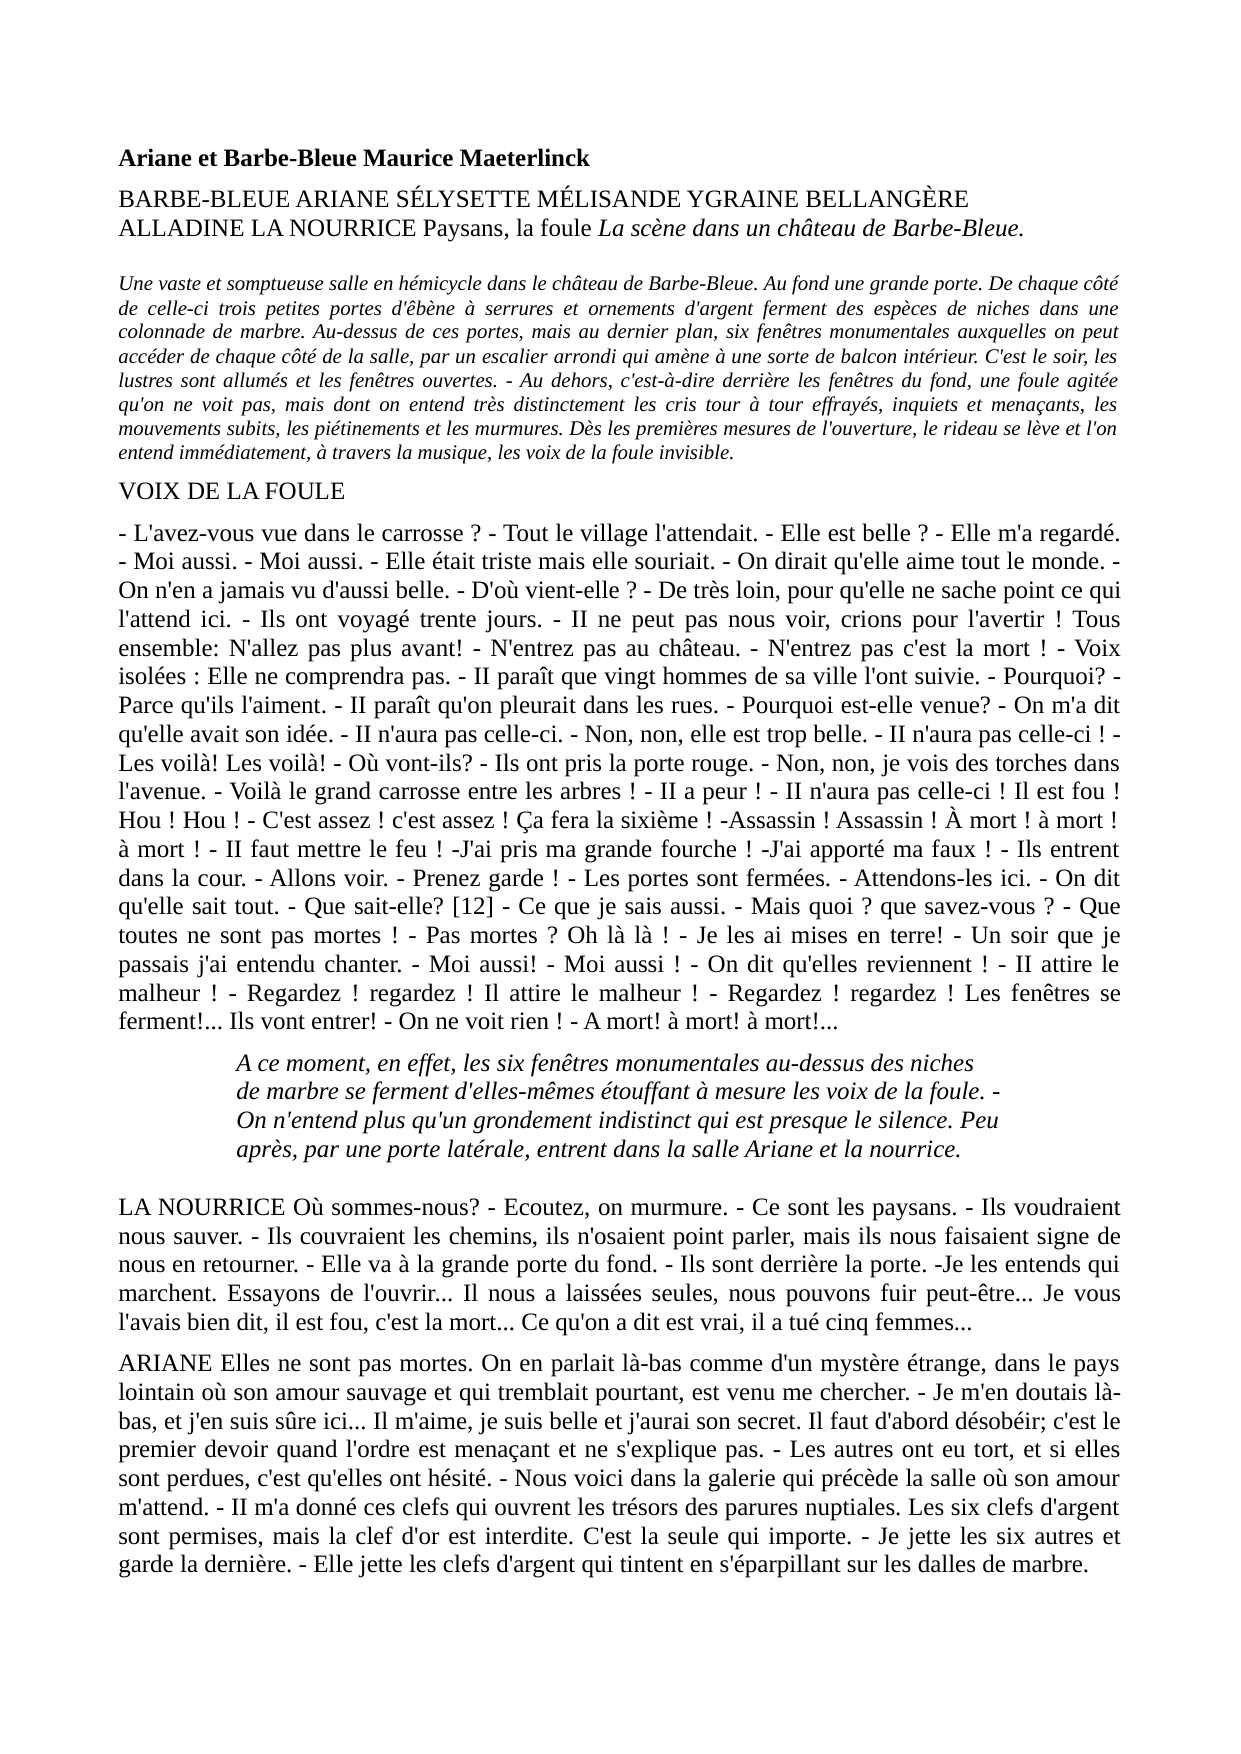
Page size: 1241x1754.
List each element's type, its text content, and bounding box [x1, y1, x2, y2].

text VOIX DE LA FOULE [118, 476, 1122, 505]
text - L'avez-vous vue dans le carrosse ? - Tout le village l'attendait. - Elle est belle ? - Elle m'a regardé. - Moi aussi. - Moi aussi. - Elle était triste mais elle souriait. - On dirait qu'elle aime tout le monde. - On n'en a jamais vu d'aussi belle. - D'où vient-elle ? - De très loin, pour qu'elle ne sache point ce qui l'attend ici. - Ils ont voyagé trente jours. - II ne peut pas nous voir, crions pour l'avertir ! Tous ensemble: N'allez pas plus avant! - N'entrez pas au château. - N'entrez pas c'est la mort ! - Voix isolées : Elle ne comprendra pas. - II paraît que vingt hommes de sa ville l'ont suivie. - Pourquoi? -Parce qu'ils l'aiment. - II paraît qu'on pleurait dans les rues. - Pourquoi est-elle venue? - On m'a dit qu'elle avait son idée. - II n'aura pas celle-ci. - Non, non, elle est trop belle. - II n'aura pas celle-ci ! - Les voilà! Les voilà! - Où vont-ils? - Ils ont pris la porte rouge. - Non, non, je vois des torches dans l'avenue. - Voilà le grand carrosse entre les arbres ! - II a peur ! - II n'aura pas celle-ci ! Il est fou ! Hou ! Hou ! - C'est assez ! c'est assez ! Ça fera la sixième ! -Assassin ! Assassin ! À mort ! à mort ! à mort ! - II faut mettre le feu ! -J'ai pris ma grande fourche ! -J'ai apporté ma faux ! - Ils entrent dans la cour. - Allons voir. - Prenez garde ! - Les portes sont fermées. - Attendons-les ici. - On dit qu'elle sait tout. - Que sait-elle? [12] - Ce que je sais aussi. - Mais quoi ? que savez-vous ? - Que toutes ne sont pas mortes ! - Pas mortes ? Oh là là ! - Je les ai mises en terre! - Un soir que je passais j'ai entendu chanter. - Moi aussi! - Moi aussi ! - On dit qu'elles reviennent ! - II attire le malheur ! - Regardez ! regardez ! Il attire le malheur ! - Regardez ! regardez ! Les fenêtres se ferment!... Ils vont entrer! - On ne voit rien ! - A mort! à mort! à mort!... [118, 518, 1122, 1035]
subtitle Ariane et Barbe-Bleue Maurice Maeterlinck [118, 143, 1122, 172]
text BARBE-BLEUE ARIANE SÉLYSETTE MÉLISANDE YGRAINE BELLANGÈRE ALLADINE LA NOURRICE Paysans, la foule La scène dans un château de Barbe-Bleue. [118, 184, 1063, 242]
text LA NOURRICE Où sommes-nous? - Ecoutez, on murmure. - Ce sont les paysans. - Ils voudraient nous sauver. - Ils couvraient les chemins, ils n'osaient point parler, mais ils nous faisaient signe de nous en retourner. - Elle va à la grande porte du fond. - Ils sont derrière la porte. -Je les entends qui marchent. Essayons de l'ouvrir... Il nous a laissées seules, nous pouvons fuir peut-être... Je vous l'avais bien dit, il est fou, c'est la mort... Ce qu'on a dit est vrai, il a tué cinq femmes... [118, 1192, 1122, 1336]
text A ce moment, en effet, les six fenêtres monumentales au-dessus des niches de marbre se ferment d'elles-mêmes étouffant à mesure les voix de la foule. - On n'entend plus qu'un grondement indistinct qui est presque le silence. Peu après, par une porte latérale, entrent dans la salle Ariane et la nourrice. [236, 1048, 1004, 1163]
text ARIANE Elles ne sont pas mortes. On en parlait là-bas comme d'un mystère étrange, dans le pays lointain où son amour sauvage et qui tremblait pourtant, est venu me chercher. - Je m'en doutais là-bas, et j'en suis sûre ici... Il m'aime, je suis belle et j'aurai son secret. Il faut d'abord désobéir; c'est le premier devoir quand l'ordre est menaçant et ne s'explique pas. - Les autres ont eu tort, et si elles sont perdues, c'est qu'elles ont hésité. - Nous voici dans la galerie qui précède la salle où son amour m'attend. - II m'a donné ces clefs qui ouvrent les trésors des parures nuptiales. Les six clefs d'argent sont permises, mais la clef d'or est interdite. C'est la seule qui importe. - Je jette les six autres et garde la dernière. - Elle jette les clefs d'argent qui tintent en s'éparpillant sur les dalles de marbre. [118, 1348, 1122, 1578]
text Une vaste et somptueuse salle en hémicycle dans le château de Barbe-Bleue. Au fond une grande porte. De chaque côté de celle-ci trois petites portes d'êbène à serrures et ornements d'argent ferment des espèces de niches dans une colonnade de marbre. Au-dessus de ces portes, mais au dernier plan, six fenêtres monumentales auxquelles on peut accéder de chaque côté de la salle, par un escalier arrondi qui amène à une sorte de balcon intérieur. C'est le soir, les lustres sont allumés et les fenêtres ouvertes. - Au dehors, c'est-à-dire derrière les fenêtres du fond, une foule agitée qu'on ne voit pas, mais dont on entend très distinctement les cris tour à tour effrayés, inquiets et menaçants, les mouvements subits, les piétinements et les murmures. Dès les premières mesures de l'ouverture, le rideau se lève et l'on entend immédiatement, à travers la musique, les voix de la foule invisible. [118, 271, 1122, 464]
